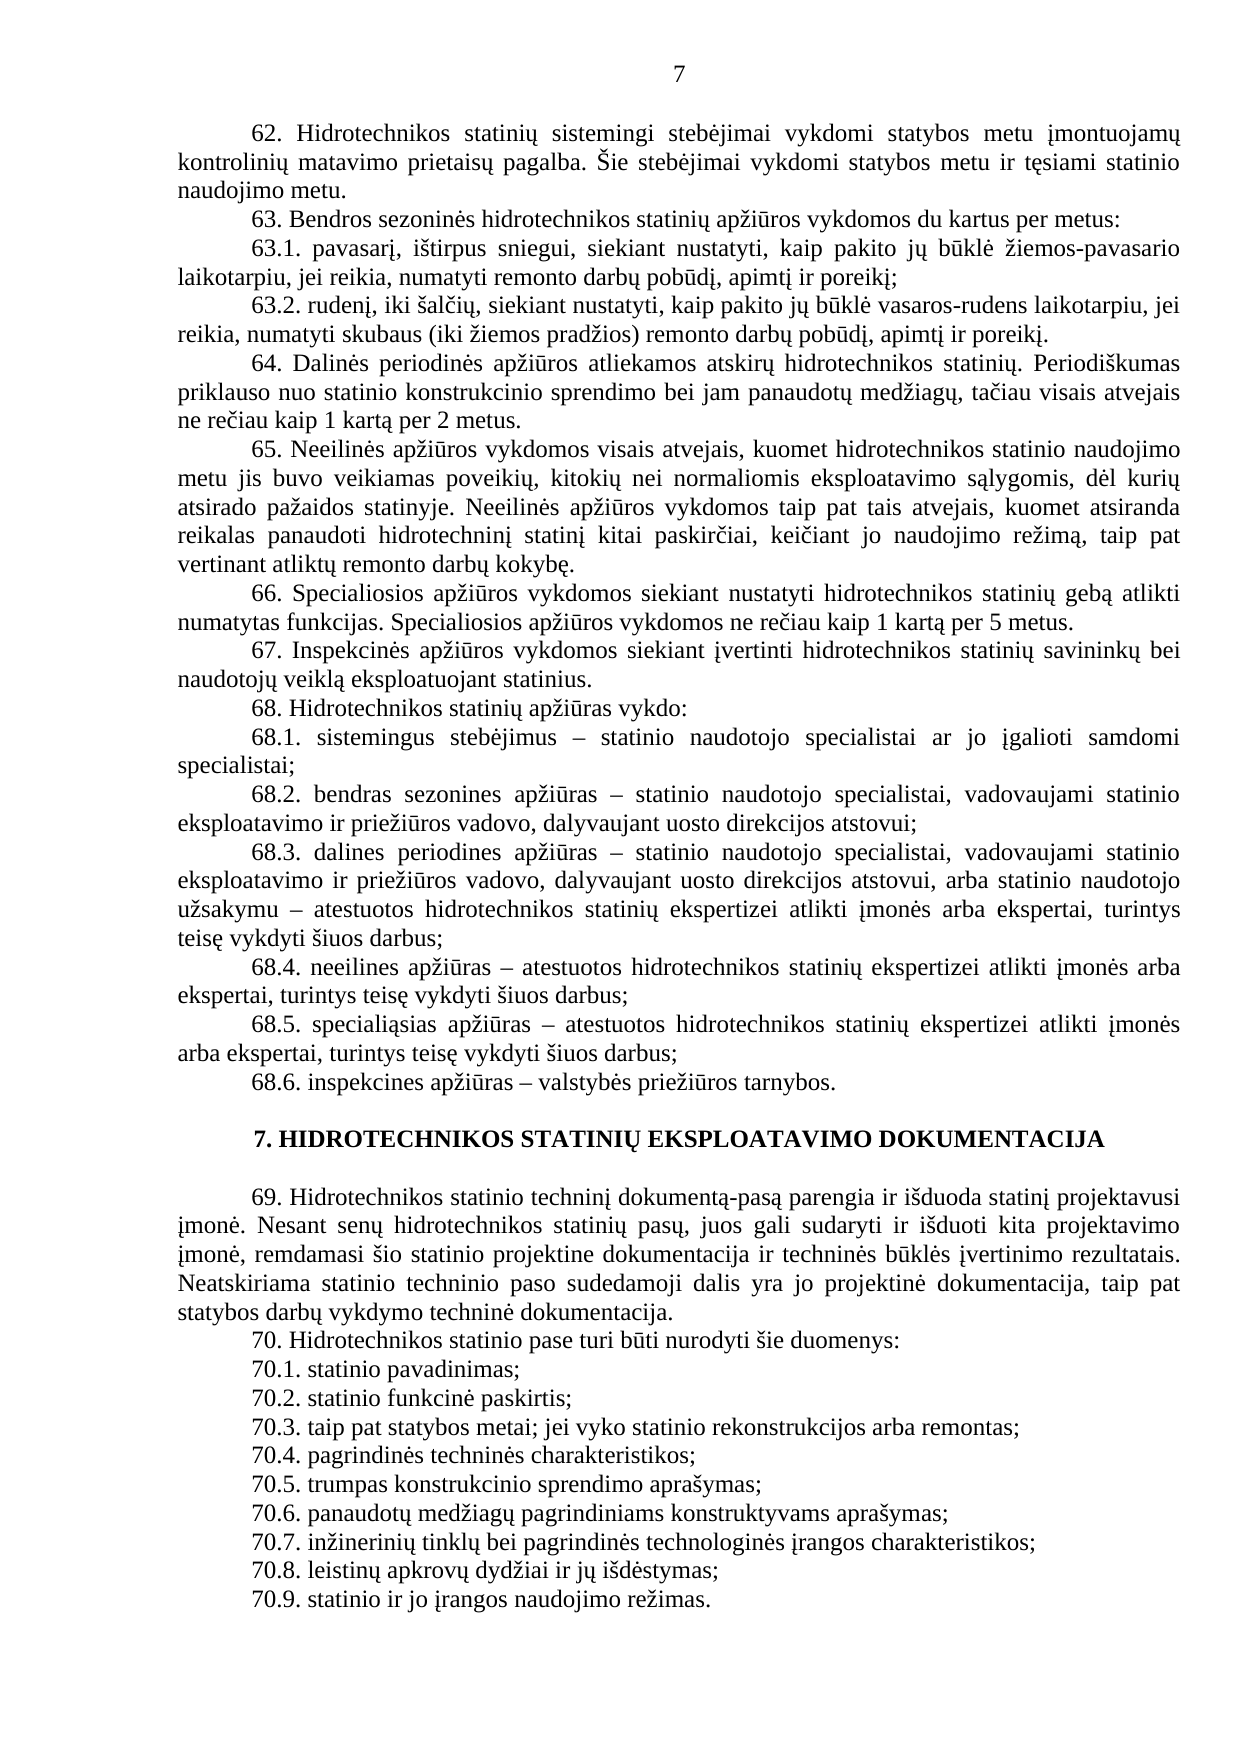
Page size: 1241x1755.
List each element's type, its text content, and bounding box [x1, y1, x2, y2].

text 70.3. taip pat statybos metai; jei vyko statinio rekonstrukcijos arba remontas; [177, 1412, 1181, 1441]
text 68.6. inspekcines apžiūras – valstybės priežiūros tarnybos. [177, 1067, 1181, 1096]
text 70.8. leistinų apkrovų dydžiai ir jų išdėstymas; [177, 1556, 1181, 1584]
text 68.5. specialiąsias apžiūras – atestuotos hidrotechnikos statinių ekspertizei atlikti įmonės arba ekspertai, turintys teisę vykdyti šiuos darbus; [177, 1009, 1181, 1067]
text 69. Hidrotechnikos statinio techninį dokumentą-pasą parengia ir išduoda statinį projektavusi įmonė. Nesant senų hidrotechnikos statinių pasų, juos gali sudaryti ir išduoti kita projektavimo įmonė, remdamasi šio statinio projektine dokumentacija ir techninės būklės įvertinimo rezultatais. Neatskiriama statinio techninio paso sudedamoji dalis yra jo projektinė dokumentacija, taip pat statybos darbų vykdymo techninė dokumentacija. [177, 1182, 1181, 1326]
text 70.6. panaudotų medžiagų pagrindiniams konstruktyvams aprašymas; [177, 1498, 1181, 1527]
text 7. HIDROTECHNIKOS STATINIŲ EKSPLOATAVIMO DOKUMENTACIJA [177, 1124, 1181, 1153]
text 63.1. pavasarį, ištirpus sniegui, siekiant nustatyti, kaip pakito jų būklė žiemos-pavasario laikotarpiu, jei reikia, numatyti remonto darbų pobūdį, apimtį ir poreikį; [177, 233, 1181, 291]
text 63.2. rudenį, iki šalčių, siekiant nustatyti, kaip pakito jų būklė vasaros-rudens laikotarpiu, jei reikia, numatyti skubaus (iki žiemos pradžios) remonto darbų pobūdį, apimtį ir poreikį. [177, 291, 1181, 348]
text 68. Hidrotechnikos statinių apžiūras vykdo: [177, 693, 1181, 722]
text 70.2. statinio funkcinė paskirtis; [177, 1383, 1181, 1412]
text 65. Neeilinės apžiūros vykdomos visais atvejais, kuomet hidrotechnikos statinio naudojimo metu jis buvo veikiamas poveikių, kitokių nei normaliomis eksploatavimo sąlygomis, dėl kurių atsirado pažaidos statinyje. Neeilinės apžiūros vykdomos taip pat tais atvejais, kuomet atsiranda reikalas panaudoti hidrotechninį statinį kitai paskirčiai, keičiant jo naudojimo režimą, taip pat vertinant atliktų remonto darbų kokybę. [177, 434, 1181, 578]
text 62. Hidrotechnikos statinių sistemingi stebėjimai vykdomi statybos metu įmontuojamų kontrolinių matavimo prietaisų pagalba. Šie stebėjimai vykdomi statybos metu ir tęsiami statinio naudojimo metu. [177, 118, 1181, 204]
text 70.5. trumpas konstrukcinio sprendimo aprašymas; [177, 1469, 1181, 1498]
text 66. Specialiosios apžiūros vykdomos siekiant nustatyti hidrotechnikos statinių gebą atlikti numatytas funkcijas. Specialiosios apžiūros vykdomos ne rečiau kaip 1 kartą per 5 metus. [177, 578, 1181, 636]
text 70.9. statinio ir jo įrangos naudojimo režimas. [177, 1584, 1181, 1613]
text 68.4. neeilines apžiūras – atestuotos hidrotechnikos statinių ekspertizei atlikti įmonės arba ekspertai, turintys teisę vykdyti šiuos darbus; [177, 952, 1181, 1009]
text 67. Inspekcinės apžiūros vykdomos siekiant įvertinti hidrotechnikos statinių savininkų bei naudotojų veiklą eksploatuojant statinius. [177, 636, 1181, 693]
text 70. Hidrotechnikos statinio pase turi būti nurodyti šie duomenys: [177, 1326, 1181, 1354]
text 68.1. sistemingus stebėjimus – statinio naudotojo specialistai ar jo įgalioti samdomi specialistai; [177, 722, 1181, 779]
text 70.7. inžinerinių tinklų bei pagrindinės technologinės įrangos charakteristikos; [177, 1527, 1181, 1556]
text 68.3. dalines periodines apžiūras – statinio naudotojo specialistai, vadovaujami statinio eksploatavimo ir priežiūros vadovo, dalyvaujant uosto direkcijos atstovui, arba statinio naudotojo užsakymu – atestuotos hidrotechnikos statinių ekspertizei atlikti įmonės arba ekspertai, turintys teisę vykdyti šiuos darbus; [177, 837, 1181, 952]
text 64. Dalinės periodinės apžiūros atliekamos atskirų hidrotechnikos statinių. Periodiškumas priklauso nuo statinio konstrukcinio sprendimo bei jam panaudotų medžiagų, tačiau visais atvejais ne rečiau kaip 1 kartą per 2 metus. [177, 348, 1181, 434]
text 70.4. pagrindinės techninės charakteristikos; [177, 1441, 1181, 1469]
text 68.2. bendras sezonines apžiūras – statinio naudotojo specialistai, vadovaujami statinio eksploatavimo ir priežiūros vadovo, dalyvaujant uosto direkcijos atstovui; [177, 779, 1181, 837]
text 63. Bendros sezoninės hidrotechnikos statinių apžiūros vykdomos du kartus per metus: [177, 204, 1181, 233]
text 70.1. statinio pavadinimas; [177, 1354, 1181, 1383]
